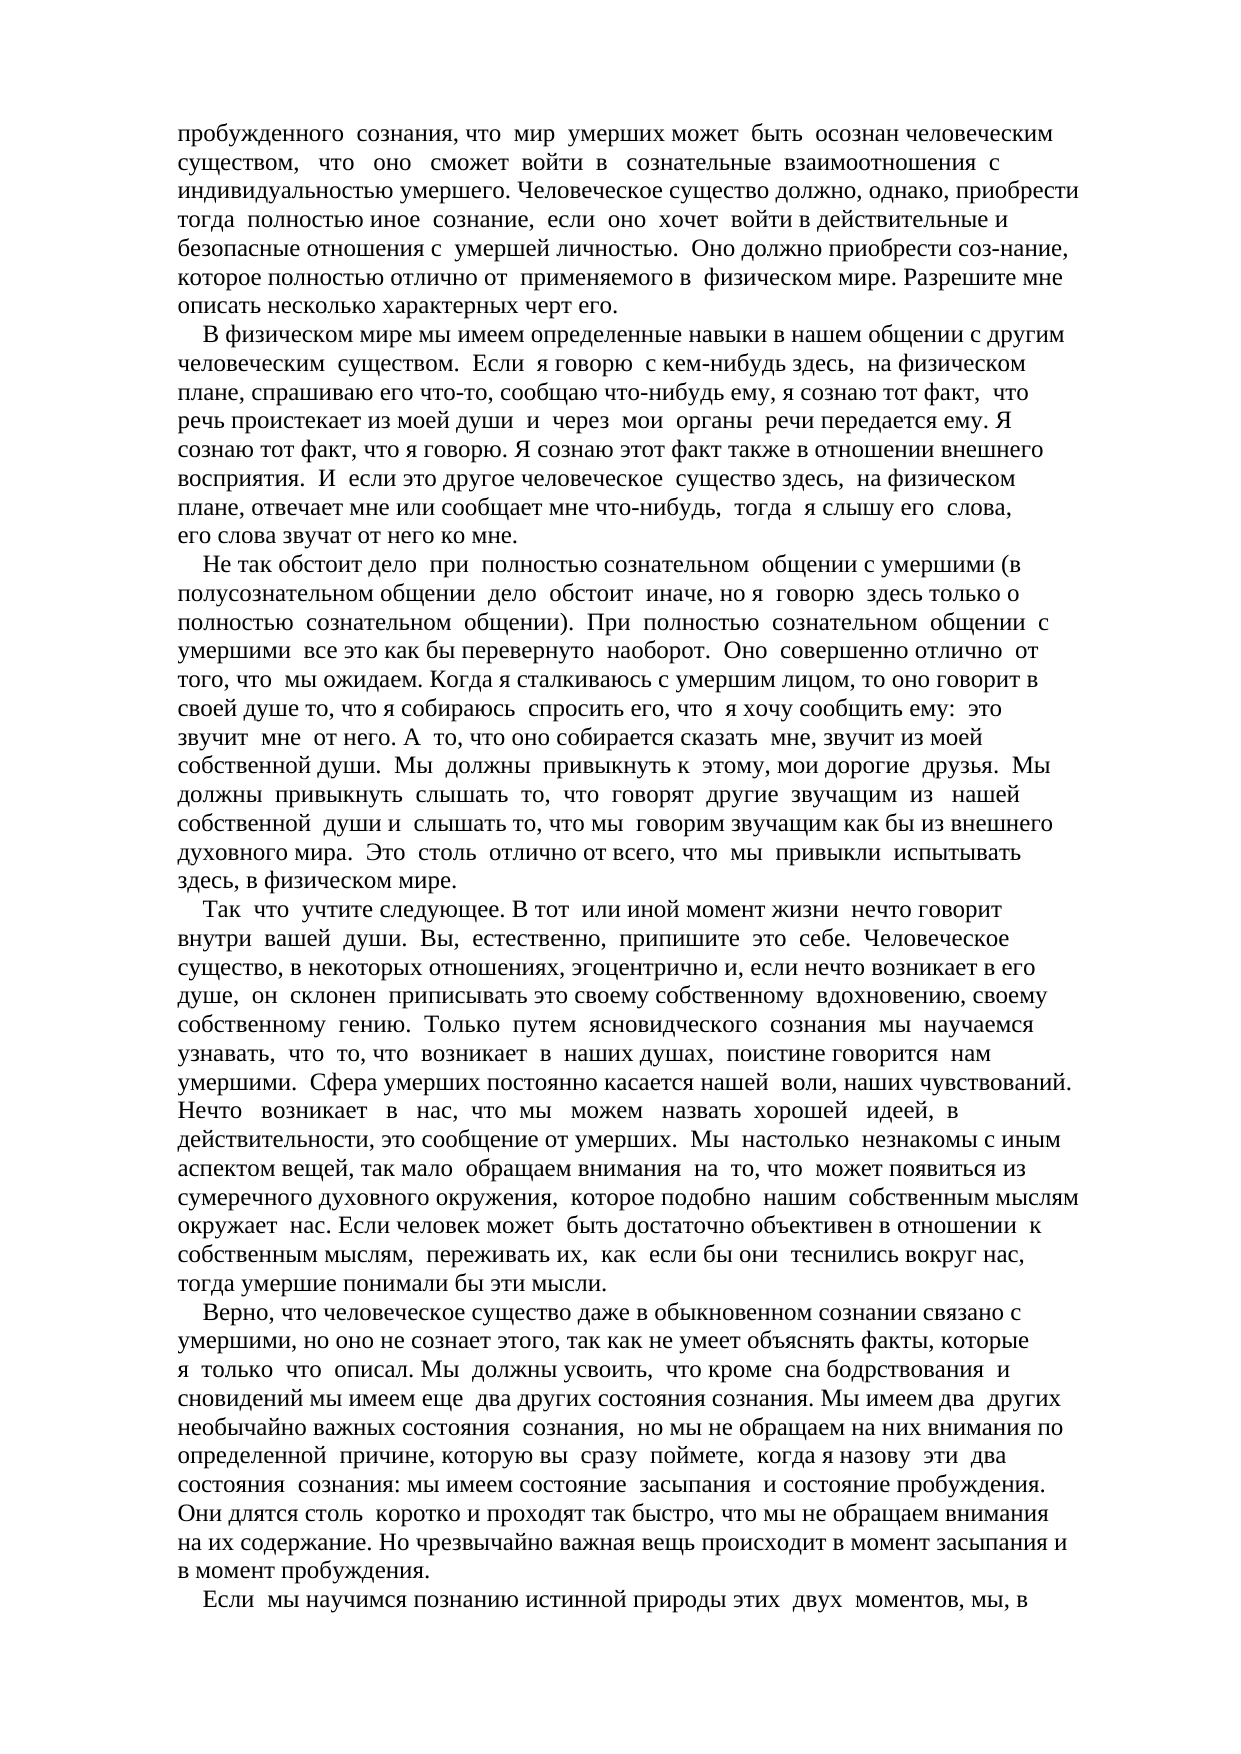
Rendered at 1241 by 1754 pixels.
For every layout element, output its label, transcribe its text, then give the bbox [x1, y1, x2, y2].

text на их содержание. Но чрезвычайно важная вещь происходит в момент засыпания и [177, 1527, 1152, 1556]
text внутри вашей души. Вы, естественно, припишите это себе. Человеческое [177, 923, 1152, 952]
text Верно, что человеческое существо даже в обыкновенном сознании связано с [177, 1297, 1152, 1326]
text духовного мира. Это столь отлично от всего, что мы привыкли испытывать [177, 837, 1152, 866]
text собственной души и слышать то, что мы говорим звучащим как бы из внешнего [177, 808, 1152, 837]
text того, что мы ожидаем. Когда я сталкиваюсь с умершим лицом, то оно говорит в [177, 664, 1152, 693]
text умершими, но оно не сознает этого, так как не умеет объяснять факты, которые [177, 1326, 1152, 1354]
text аспектом вещей, так мало обращаем внимания на то, что может появиться из [177, 1153, 1152, 1182]
text собственной души. Мы должны привыкнуть к этому, мои дорогие друзья. Мы [177, 751, 1152, 779]
text плане, спрашиваю его что-то, сообщаю что-нибудь ему, я сознаю тот факт, что [177, 377, 1152, 406]
text Не так обстоит дело при полностью сознательном общении с умершими (в [177, 549, 1152, 578]
text Если мы научимся познанию истинной природы этих двух моментов, мы, в [177, 1584, 1152, 1613]
text его слова звучат от него ко мне. [177, 521, 1152, 549]
text безопасные отношения с умершей личностью. Оно должно приобрести соз-нание, [177, 233, 1152, 262]
text тогда умершие понимали бы эти мысли. [177, 1268, 1152, 1297]
text я только что описал. Мы должны усвоить, что кроме сна бодрствования и [177, 1354, 1152, 1383]
text которое полностью отлично от применяемого в физическом мире. Разрешите мне [177, 262, 1152, 291]
text сознаю тот факт, что я говорю. Я сознаю этот факт также в отношении внешнего [177, 434, 1152, 463]
text плане, отвечает мне или сообщает мне что-нибудь, тогда я слышу его слова, [177, 492, 1152, 521]
text умершими все это как бы перевернуто наоборот. Оно совершенно отлично от [177, 636, 1152, 664]
text индивидуальностью умершего. Человеческое существо должно, однако, приобрести [177, 176, 1152, 204]
text Нечто возникает в нас, что мы можем назвать хорошей идеей, в [177, 1096, 1152, 1124]
text узнавать, что то, что возникает в наших душах, поистине говорится нам [177, 1038, 1152, 1067]
text пробужденного сознания, что мир умерших может быть осознан человеческим [177, 118, 1152, 147]
text окружает нас. Если человек может быть достаточно объективен в отношении к [177, 1211, 1152, 1239]
text в момент пробуждения. [177, 1556, 1152, 1584]
text необычайно важных состояния сознания, но мы не обращаем на них внимания по [177, 1412, 1152, 1441]
text сумеречного духовного окружения, которое подобно нашим собственным мыслям [177, 1182, 1152, 1211]
text умершими. Сфера умерших постоянно касается нашей воли, наших чувствований. [177, 1067, 1152, 1096]
text звучит мне от него. А то, что оно собирается сказать мне, звучит из моей [177, 722, 1152, 751]
text сновидений мы имеем еще два других состояния сознания. Мы имеем два других [177, 1383, 1152, 1412]
text собственному гению. Только путем ясновидческого сознания мы научаемся [177, 1009, 1152, 1038]
text собственным мыслям, переживать их, как если бы они теснились вокруг нас, [177, 1239, 1152, 1268]
text тогда полностью иное сознание, если оно хочет войти в действительные и [177, 204, 1152, 233]
text своей душе то, что я собираюсь спросить его, что я хочу сообщить ему: это [177, 693, 1152, 722]
text описать несколько характерных черт его. [177, 291, 1152, 319]
text душе, он склонен приписывать это своему собственному вдохновению, своему [177, 981, 1152, 1009]
text полусознательном общении дело обстоит иначе, но я говорю здесь только о [177, 578, 1152, 607]
text здесь, в физическом мире. [177, 866, 1152, 894]
text состояния сознания: мы имеем состояние засыпания и состояние пробуждения. [177, 1469, 1152, 1498]
text восприятия. И если это другое человеческое существо здесь, на физическом [177, 463, 1152, 492]
text полностью сознательном общении). При полностью сознательном общении с [177, 607, 1152, 636]
text определенной причине, которую вы сразу поймете, когда я назову эти два [177, 1441, 1152, 1469]
text Они длятся столь коротко и проходят так быстро, что мы не обращаем внимания [177, 1498, 1152, 1527]
text существом, что оно сможет войти в сознательные взаимоотношения с [177, 147, 1152, 176]
text В физическом мире мы имеем определенные навыки в нашем общении с другим [177, 319, 1152, 348]
text должны привыкнуть слышать то, что говорят другие звучащим из нашей [177, 779, 1152, 808]
text действительности, это сообщение от умерших. Мы настолько незнакомы с иным [177, 1124, 1152, 1153]
text существо, в некоторых отношениях, эгоцентрично и, если нечто возникает в его [177, 952, 1152, 981]
text Так что учтите следующее. В тот или иной момент жизни нечто говорит [177, 894, 1152, 923]
text человеческим существом. Если я говорю с кем-нибудь здесь, на физическом [177, 348, 1152, 377]
text речь проистекает из моей души и через мои органы речи передается ему. Я [177, 406, 1152, 434]
